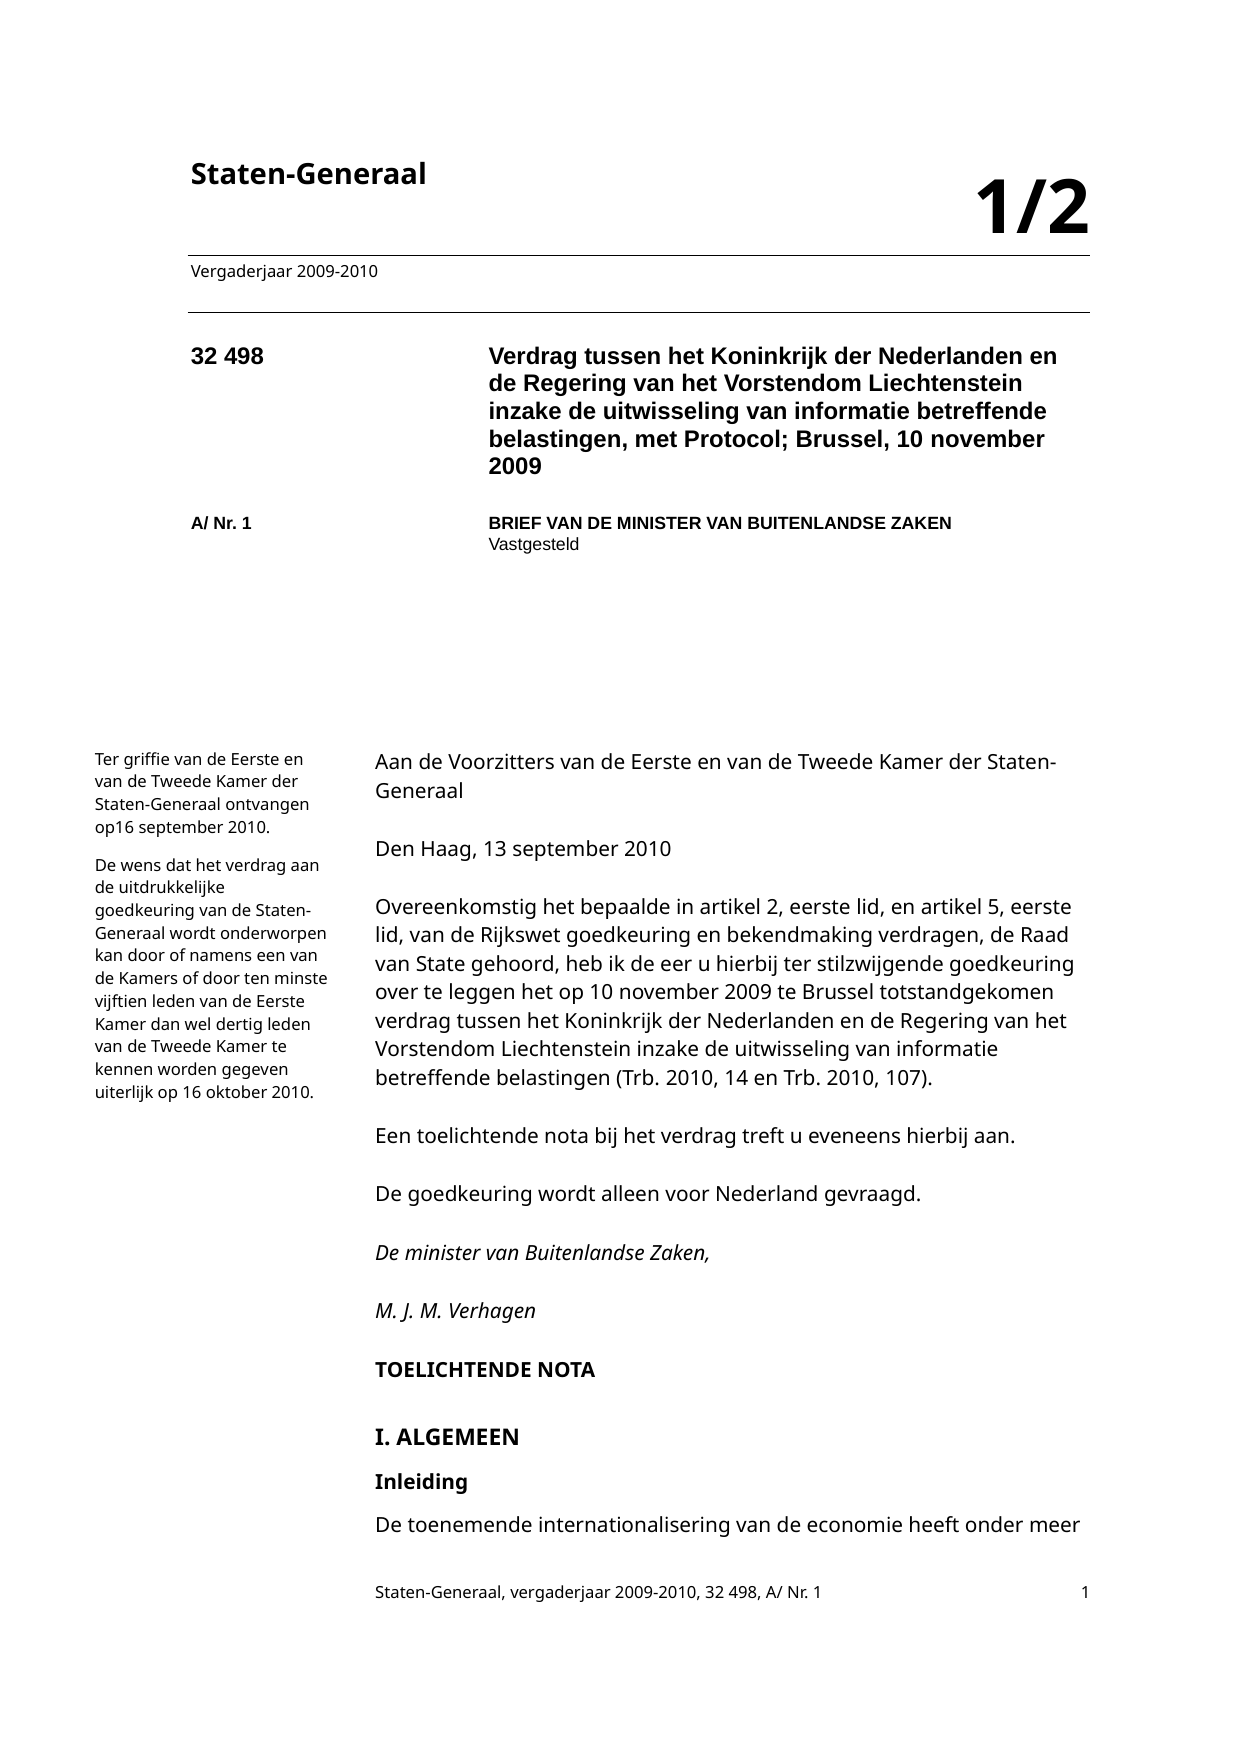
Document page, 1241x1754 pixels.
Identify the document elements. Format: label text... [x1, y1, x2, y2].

text Ter griffie van de Eerste en van de Tweede Kamer der Staten-Generaal ontvangen op16 september 2010. [94, 747, 328, 838]
table_cell Vergaderjaar 2009-2010 [188, 256, 485, 312]
text Inleiding [375, 1467, 1090, 1496]
text Overeenkomstig het bepaalde in artikel 2, eerste lid, en artikel 5, eerste lid, van de Rijkswet goedkeuring en bekendmaking verdragen, de Raad van State gehoord, heb ik de eer u hierbij ter stilzwijgende goedkeuring over te leggen het op 10 november 2009 te Brussel totstandgekomen verdrag tussen het Koninkrijk der Nederlanden en de Regering van het Vorstendom Liechtenstein inzake de uitwisseling van informatie betreffende belastingen (Trb. 2010, 14 en Trb. 2010, 107). [375, 892, 1090, 1091]
text De wens dat het verdrag aan de uitdrukkelijke goedkeuring van de Staten-Generaal wordt onderworpen kan door of namens een van de Kamers of door ten minste vijftien leden van de Eerste Kamer dan wel dertig leden van de Tweede Kamer te kennen worden gegeven uiterlijk op 16 oktober 2010. [94, 853, 328, 1103]
table_cell [188, 313, 485, 339]
subtitle I. ALGEMEEN [375, 1421, 1090, 1452]
text De toenemende internationalisering van de economie heeft onder meer [375, 1511, 1090, 1539]
table_cell [485, 256, 1090, 312]
text Den Haag, 13 september 2010 [375, 834, 1090, 862]
text M. J. M. Verhagen [375, 1296, 1090, 1325]
text [94, 838, 328, 853]
table_cell Verdrag tussen het Koninkrijk der Nederlanden en de Regering van het Vorstendom Liechtenstein inzake de uitwisseling van informatie betreffende belastingen, met Protocol; Brussel, 10 november 2009 [485, 339, 1090, 510]
text TOELICHTENDE NOTA [375, 1355, 1090, 1383]
table_header 1/2 [910, 150, 1090, 255]
text De goedkeuring wordt alleen voor Nederland gevraagd. [375, 1179, 1090, 1208]
text De minister van Buitenlandse Zaken, [375, 1238, 1090, 1266]
table_header Staten-Generaal [188, 150, 909, 255]
table_cell BRIEF VAN DE MINISTER VAN BUITENLANDSE ZAKEN Vastgesteld [485, 510, 1090, 629]
text Een toelichtende nota bij het verdrag treft u eveneens hierbij aan. [375, 1121, 1090, 1149]
table_cell [485, 313, 1090, 339]
table_cell A/ Nr. 1 [188, 510, 485, 629]
text Aan de Voorzitters van de Eerste en van de Tweede Kamer der Staten-Generaal [375, 747, 1090, 804]
table_cell 32 498 [188, 339, 485, 510]
